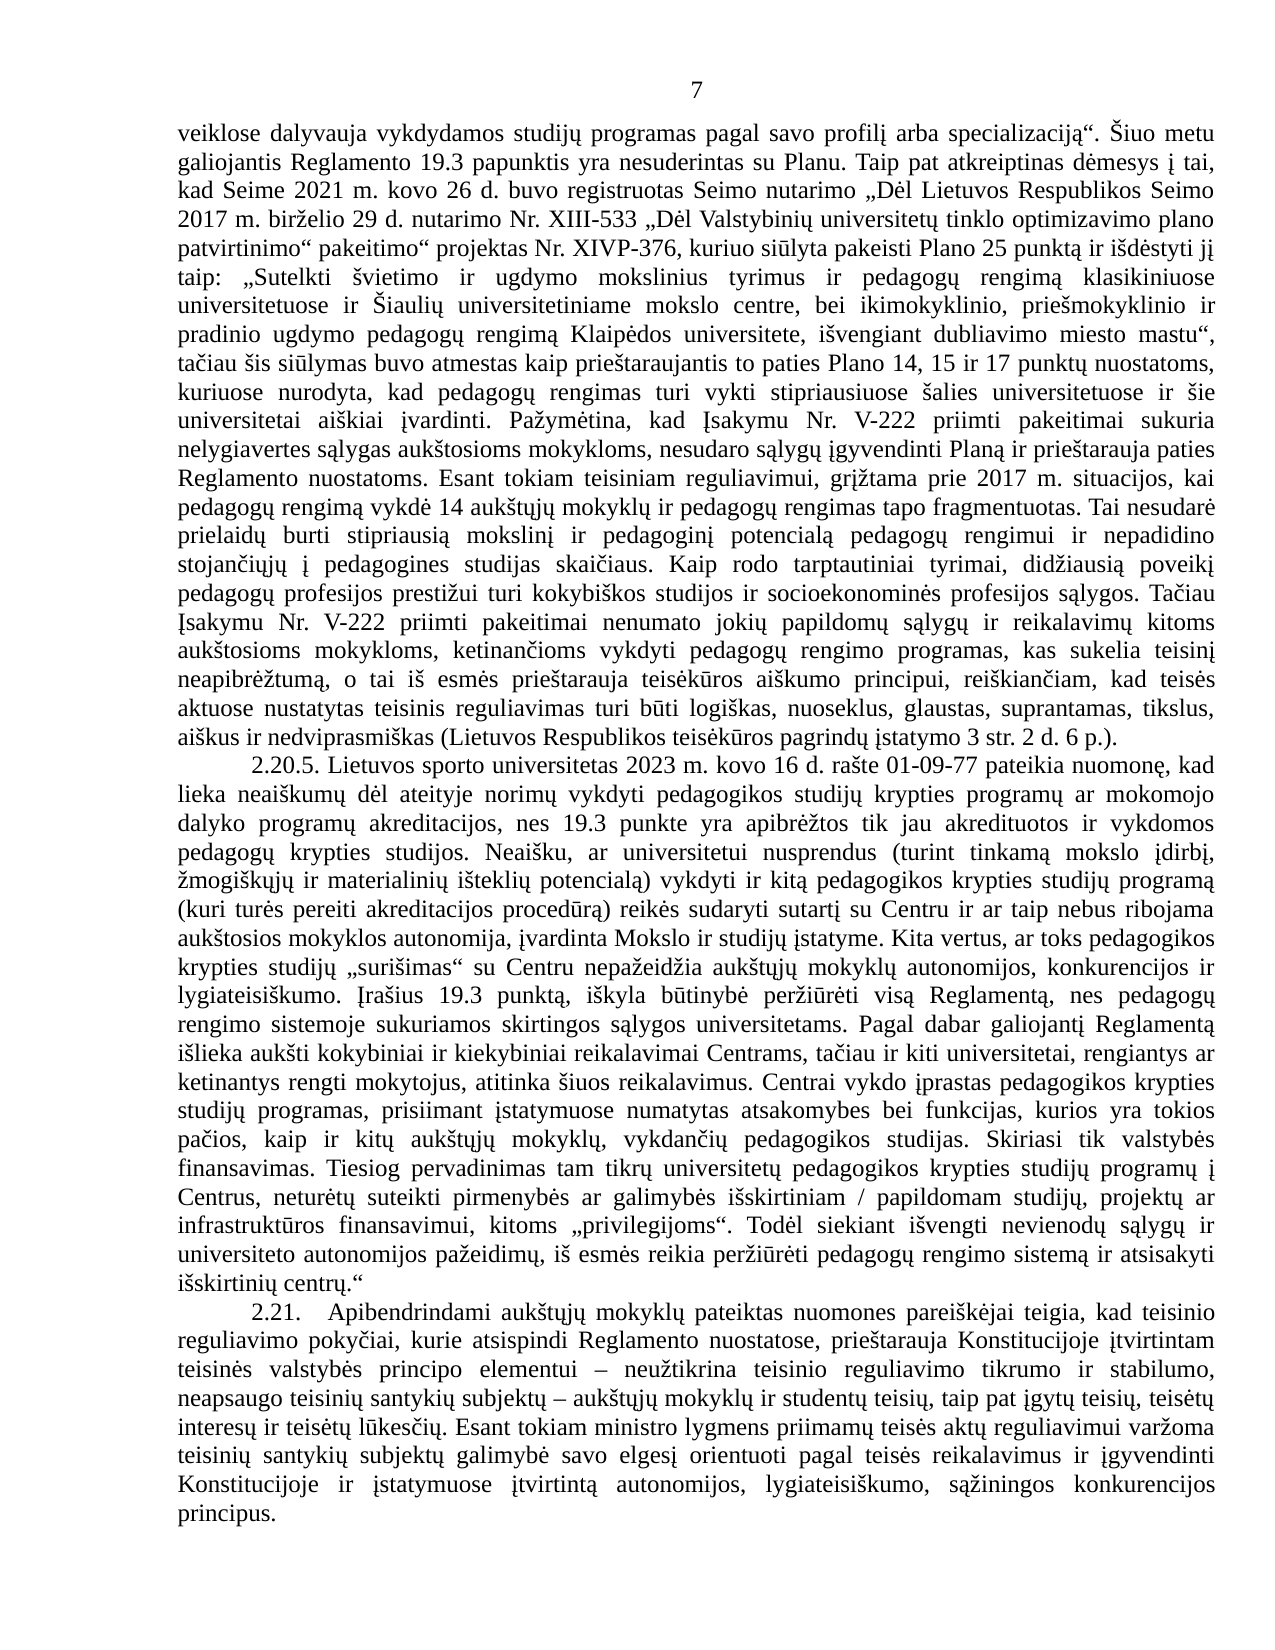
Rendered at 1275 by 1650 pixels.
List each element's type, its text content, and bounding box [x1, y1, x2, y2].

text veiklose dalyvauja vykdydamos studijų programas pagal savo profilį arba specializaciją“. Šiuo metu galiojantis Reglamento 19.3 papunktis yra nesuderintas su Planu. Taip pat atkreiptinas dėmesys į tai, kad Seime 2021 m. kovo 26 d. buvo registruotas Seimo nutarimo „Dėl Lietuvos Respublikos Seimo 2017 m. birželio 29 d. nutarimo Nr. XIII-533 „Dėl Valstybinių universitetų tinklo optimizavimo plano patvirtinimo“ pakeitimo“ projektas Nr. XIVP-376, kuriuo siūlyta pakeisti Plano 25 punktą ir išdėstyti jį taip: „Sutelkti švietimo ir ugdymo mokslinius tyrimus ir pedagogų rengimą klasikiniuose universitetuose ir Šiaulių universitetiniame mokslo centre, bei ikimokyklinio, priešmokyklinio ir pradinio ugdymo pedagogų rengimą Klaipėdos universitete, išvengiant dubliavimo miesto mastu“, tačiau šis siūlymas buvo atmestas kaip prieštaraujantis to paties Plano 14, 15 ir 17 punktų nuostatoms, kuriuose nurodyta, kad pedagogų rengimas turi vykti stipriausiuose šalies universitetuose ir šie universitetai aiškiai įvardinti. Pažymėtina, kad Įsakymu Nr. V-222 priimti pakeitimai sukuria nelygiavertes sąlygas aukštosioms mokykloms, nesudaro sąlygų įgyvendinti Planą ir prieštarauja paties Reglamento nuostatoms. Esant tokiam teisiniam reguliavimui, grįžtama prie 2017 m. situacijos, kai pedagogų rengimą vykdė 14 aukštųjų mokyklų ir pedagogų rengimas tapo fragmentuotas. Tai nesudarė prielaidų burti stipriausią mokslinį ir pedagoginį potencialą pedagogų rengimui ir nepadidino stojančiųjų į pedagogines studijas skaičiaus. Kaip rodo tarptautiniai tyrimai, didžiausią poveikį pedagogų profesijos prestižui turi kokybiškos studijos ir socioekonominės profesijos sąlygos. Tačiau Įsakymu Nr. V-222 priimti pakeitimai nenumato jokių papildomų sąlygų ir reikalavimų kitoms aukštosioms mokykloms, ketinančioms vykdyti pedagogų rengimo programas, kas sukelia teisinį neapibrėžtumą, o tai iš esmės prieštarauja teisėkūros aiškumo principui, reiškiančiam, kad teisės aktuose nustatytas teisinis reguliavimas turi būti logiškas, nuoseklus, glaustas, suprantamas, tikslus, aiškus ir nedviprasmiškas (Lietuvos Respublikos teisėkūros pagrindų įstatymo 3 str. 2 d. 6 p.). [177, 118, 1216, 751]
text 2.20.5. Lietuvos sporto universitetas 2023 m. kovo 16 d. rašte 01-09-77 pateikia nuomonę, kad lieka neaiškumų dėl ateityje norimų vykdyti pedagogikos studijų krypties programų ar mokomojo dalyko programų akreditacijos, nes 19.3 punkte yra apibrėžtos tik jau akredituotos ir vykdomos pedagogų krypties studijos. Neaišku, ar universitetui nusprendus (turint tinkamą mokslo įdirbį, žmogiškųjų ir materialinių išteklių potencialą) vykdyti ir kitą pedagogikos krypties studijų programą (kuri turės pereiti akreditacijos procedūrą) reikės sudaryti sutartį su Centru ir ar taip nebus ribojama aukštosios mokyklos autonomija, įvardinta Mokslo ir studijų įstatyme. Kita vertus, ar toks pedagogikos krypties studijų „surišimas“ su Centru nepažeidžia aukštųjų mokyklų autonomijos, konkurencijos ir lygiateisiškumo. Įrašius 19.3 punktą, iškyla būtinybė peržiūrėti visą Reglamentą, nes pedagogų rengimo sistemoje sukuriamos skirtingos sąlygos universitetams. Pagal dabar galiojantį Reglamentą išlieka aukšti kokybiniai ir kiekybiniai reikalavimai Centrams, tačiau ir kiti universitetai, rengiantys ar ketinantys rengti mokytojus, atitinka šiuos reikalavimus. Centrai vykdo įprastas pedagogikos krypties studijų programas, prisiimant įstatymuose numatytas atsakomybes bei funkcijas, kurios yra tokios pačios, kaip ir kitų aukštųjų mokyklų, vykdančių pedagogikos studijas. Skiriasi tik valstybės finansavimas. Tiesiog pervadinimas tam tikrų universitetų pedagogikos krypties studijų programų į Centrus, neturėtų suteikti pirmenybės ar galimybės išskirtiniam / papildomam studijų, projektų ar infrastruktūros finansavimui, kitoms „privilegijoms“. Todėl siekiant išvengti nevienodų sąlygų ir universiteto autonomijos pažeidimų, iš esmės reikia peržiūrėti pedagogų rengimo sistemą ir atsisakyti išskirtinių centrų.“ [177, 751, 1216, 1297]
text 2.21. Apibendrindami aukštųjų mokyklų pateiktas nuomones pareiškėjai teigia, kad teisinio reguliavimo pokyčiai, kurie atsispindi Reglamento nuostatose, prieštarauja Konstitucijoje įtvirtintam teisinės valstybės principo elementui – neužtikrina teisinio reguliavimo tikrumo ir stabilumo, neapsaugo teisinių santykių subjektų – aukštųjų mokyklų ir studentų teisių, taip pat įgytų teisių, teisėtų interesų ir teisėtų lūkesčių. Esant tokiam ministro lygmens priimamų teisės aktų reguliavimui varžoma teisinių santykių subjektų galimybė savo elgesį orientuoti pagal teisės reikalavimus ir įgyvendinti Konstitucijoje ir įstatymuose įtvirtintą autonomijos, lygiateisiškumo, sąžiningos konkurencijos principus. [177, 1297, 1216, 1527]
